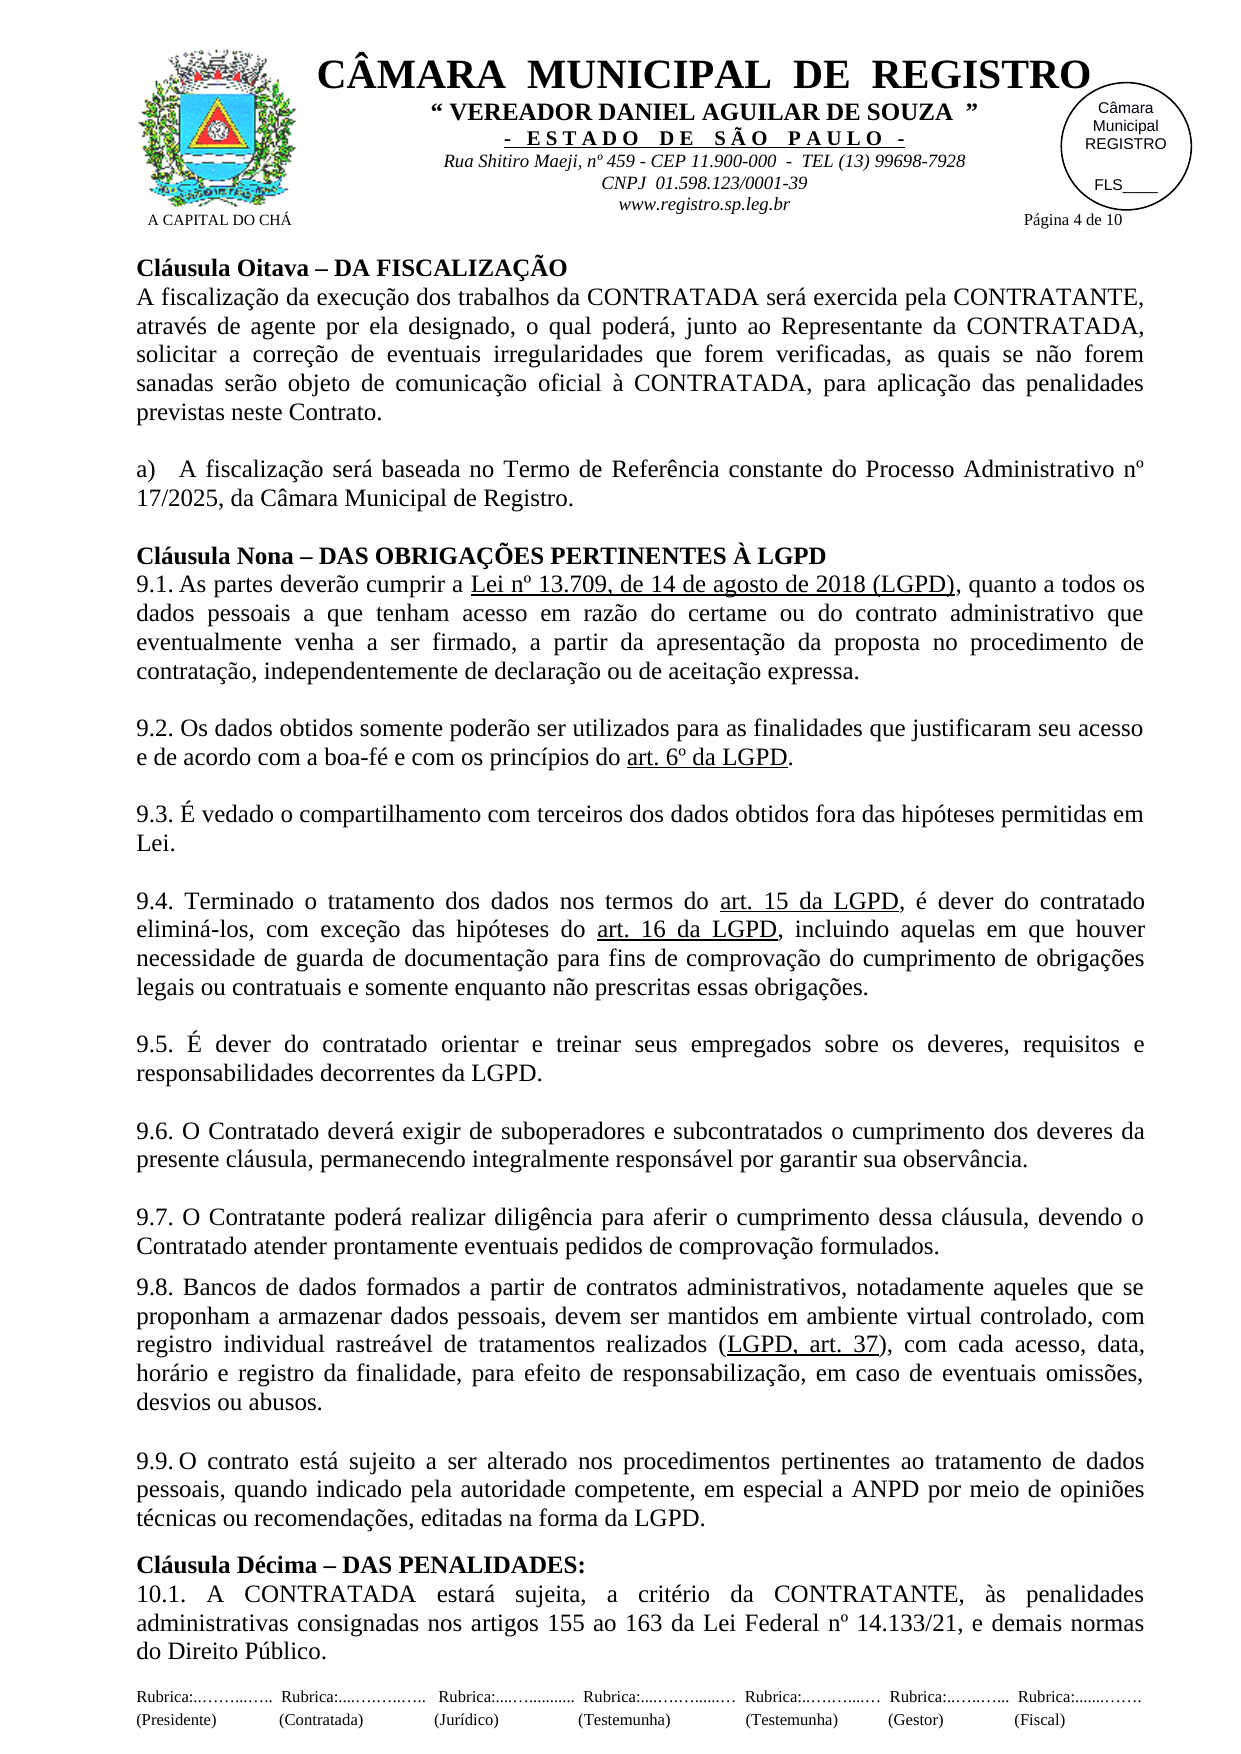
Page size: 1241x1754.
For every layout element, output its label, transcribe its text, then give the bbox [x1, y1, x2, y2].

text a) A fiscalização será baseada no Termo de Referência constante do Processo Administrativo nº 17/2025, da Câmara Municipal de Registro. [136, 454, 1145, 512]
text 9.8. Bancos de dados formados a partir de contratos administrativos, notadamente aqueles que se proponham a armazenar dados pessoais, devem ser mantidos em ambiente virtual controlado, com registro individual rastreável de tratamentos realizados (LGPD, art. 37), com cada acesso, data, horário e registro da finalidade, para efeito de responsabilização, em caso de eventuais omissões, desvios ou abusos. [136, 1272, 1145, 1416]
text 9.3. É vedado o compartilhamento com terceiros dos dados obtidos fora das hipóteses permitidas em Lei. [136, 799, 1145, 857]
text 10.1. A CONTRATADA estará sujeita, a critério da CONTRATANTE, às penalidades administrativas consignadas nos artigos 155 ao 163 da Lei Federal nº 14.133/21, e demais normas do Direito Público. [136, 1579, 1145, 1665]
text 9.5. É dever do contratado orientar e treinar seus empregados sobre os deveres, requisitos e responsabilidades decorrentes da LGPD. [136, 1029, 1145, 1087]
text Cláusula Oitava – DA FISCALIZAÇÃO [136, 253, 1145, 282]
text 9.9. O contrato está sujeito a ser alterado nos procedimentos pertinentes ao tratamento de dados pessoais, quando indicado pela autoridade competente, em especial a ANPD por meio de opiniões técnicas ou recomendações, editadas na forma da LGPD. [136, 1446, 1145, 1532]
text 9.6. O Contratado deverá exigir de suboperadores e subcontratados o cumprimento dos deveres da presente cláusula, permanecendo integralmente responsável por garantir sua observância. [136, 1116, 1145, 1173]
text A fiscalização da execução dos trabalhos da CONTRATADA será exercida pela CONTRATANTE, através de agente por ela designado, o qual poderá, junto ao Representante da CONTRATADA, solicitar a correção de eventuais irregularidades que forem verificadas, as quais se não forem sanadas serão objeto de comunicação oficial à CONTRATADA, para aplicação das penalidades previstas neste Contrato. [136, 282, 1145, 426]
text Cláusula Nona – DAS OBRIGAÇÕES PERTINENTES À LGPD [136, 541, 1145, 569]
text 9.4. Terminado o tratamento dos dados nos termos do art. 15 da LGPD, é dever do contratado eliminá-los, com exceção das hipóteses do art. 16 da LGPD, incluindo aquelas em que houver necessidade de guarda de documentação para fins de comprovação do cumprimento de obrigações legais ou contratuais e somente enquanto não prescritas essas obrigações. [136, 886, 1145, 1001]
text 9.2. Os dados obtidos somente poderão ser utilizados para as finalidades que justificaram seu acesso e de acordo com a boa-fé e com os princípios do art. 6º da LGPD. [136, 713, 1145, 771]
text Cláusula Décima – DAS PENALIDADES: [136, 1550, 1145, 1579]
text 9.7. O Contratante poderá realizar diligência para aferir o cumprimento dessa cláusula, devendo o Contratado atender prontamente eventuais pedidos de comprovação formulados. [136, 1202, 1145, 1259]
text 9.1. As partes deverão cumprir a Lei nº 13.709, de 14 de agosto de 2018 (LGPD), quanto a todos os dados pessoais a que tenham acesso em razão do certame ou do contrato administrativo que eventualmente venha a ser firmado, a partir da apresentação da proposta no procedimento de contratação, independentemente de declaração ou de aceitação expressa. [136, 569, 1145, 684]
